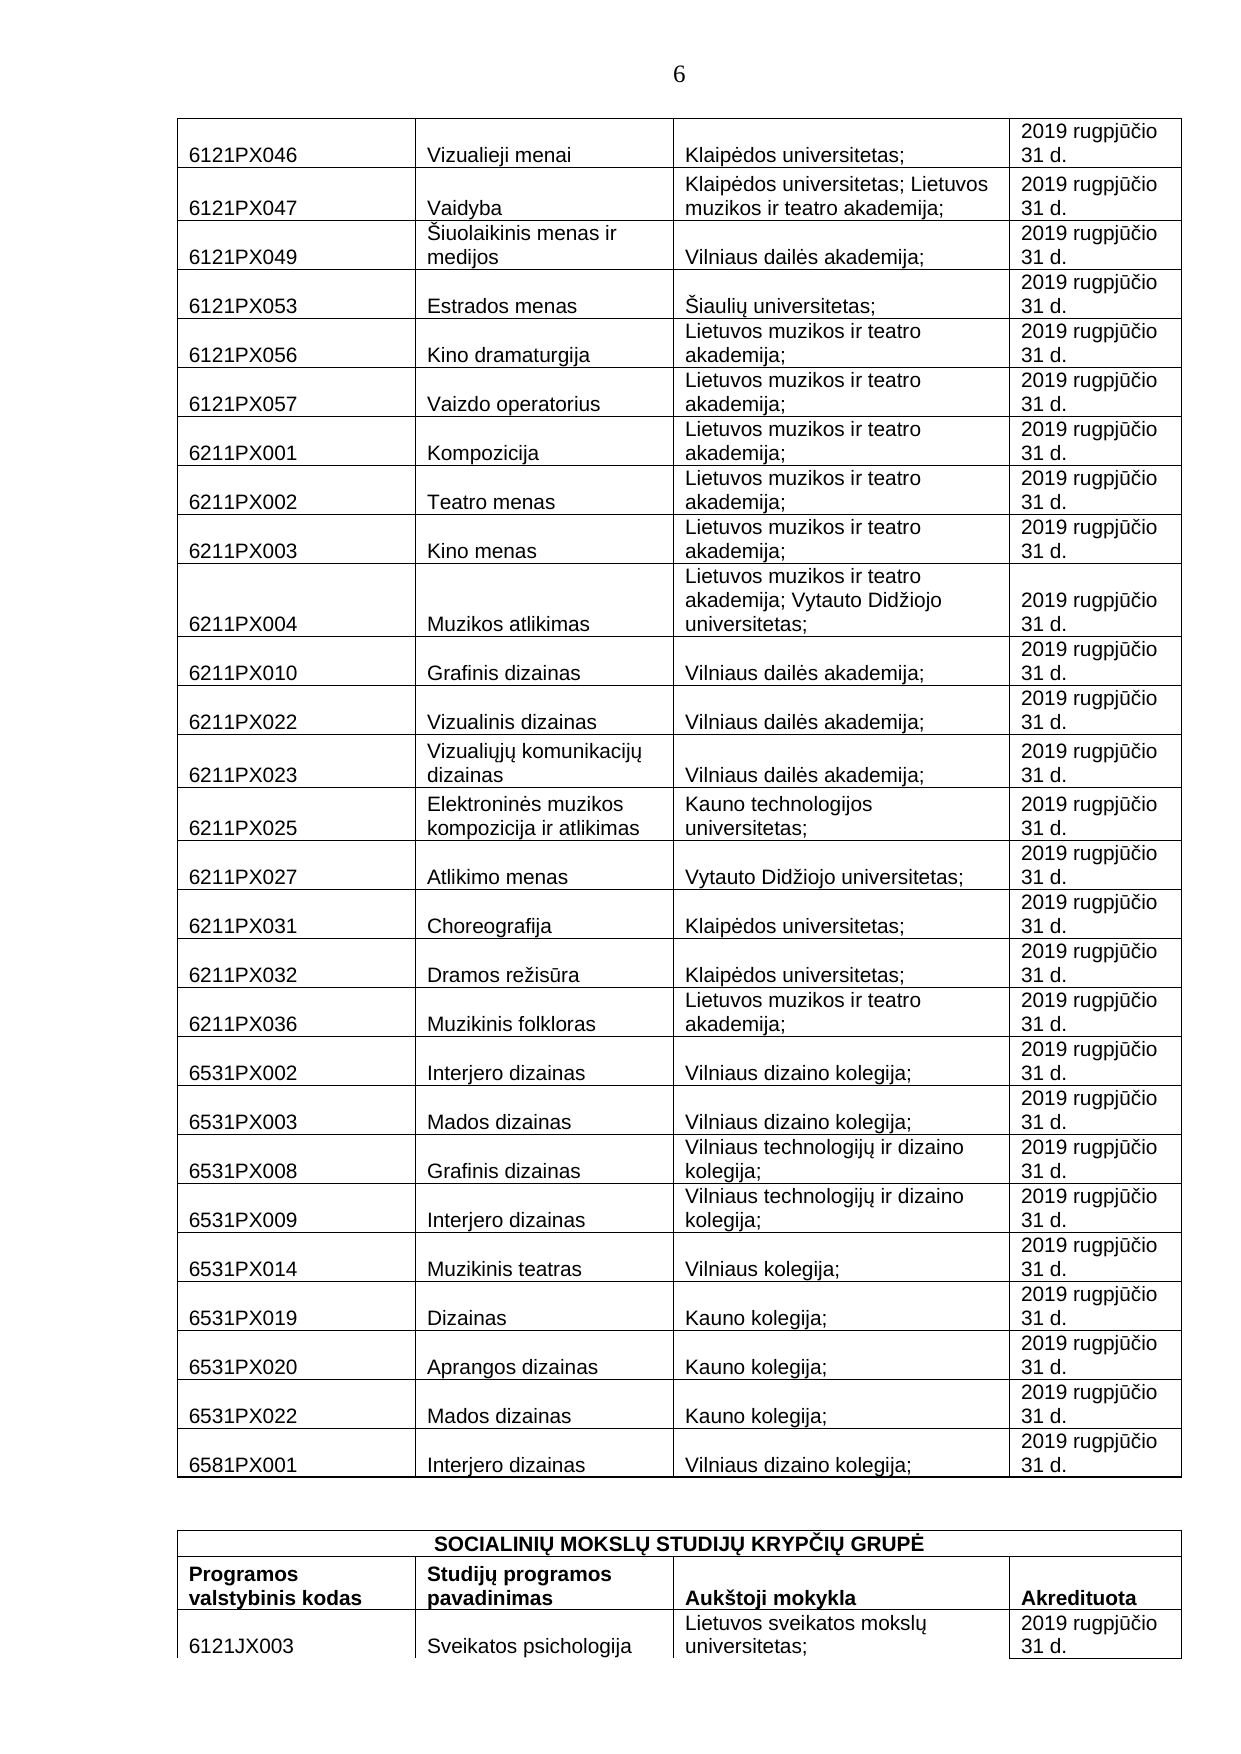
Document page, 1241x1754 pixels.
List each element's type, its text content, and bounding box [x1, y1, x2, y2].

table_cell 2019 rugpjūčio 31 d. [1010, 368, 1181, 416]
table_cell Akredituota [1010, 1557, 1181, 1609]
table_cell Choreografija [416, 890, 673, 938]
table_cell 6211PX004 [178, 564, 415, 636]
table_cell 2019 rugpjūčio 31 d. [1010, 1233, 1181, 1281]
table_cell [674, 1503, 1009, 1529]
table_cell Kauno kolegija; [674, 1282, 1009, 1329]
table_cell Vilniaus technologijų ir dizaino kolegija; [674, 1135, 1009, 1183]
table_cell 6581PX001 [178, 1429, 415, 1476]
table_cell 2019 rugpjūčio 31 d. [1010, 1331, 1181, 1378]
table_cell 2019 rugpjūčio 31 d. [1010, 1037, 1181, 1085]
table_cell 6121PX053 [178, 270, 415, 318]
table_cell 2019 rugpjūčio 31 d. [1010, 1086, 1181, 1134]
table_cell 2019 rugpjūčio 31 d. [1010, 939, 1181, 987]
table_cell Programos valstybinis kodas [178, 1557, 415, 1609]
table_cell [416, 1503, 674, 1529]
table_cell Vilniaus dailės akademija; [674, 686, 1009, 734]
table_cell 2019 rugpjūčio 31 d. [1010, 1610, 1181, 1658]
table_cell Muzikos atlikimas [416, 564, 673, 636]
table_cell Lietuvos muzikos ir teatro akademija; [674, 988, 1009, 1036]
table_cell Vilniaus dizaino kolegija; [674, 1037, 1009, 1085]
table_cell Lietuvos muzikos ir teatro akademija; [674, 515, 1009, 563]
table_cell Vilniaus dailės akademija; [674, 221, 1009, 269]
table_cell 6531PX009 [178, 1184, 415, 1232]
table_cell Kompozicija [416, 417, 673, 465]
table_cell Interjero dizainas [416, 1037, 673, 1085]
table_cell 6121JX003 [178, 1610, 415, 1658]
table_cell Mados dizainas [416, 1086, 673, 1134]
table_cell 2019 rugpjūčio 31 d. [1010, 1135, 1181, 1183]
table_cell Muzikinis teatras [416, 1233, 673, 1281]
table_cell [416, 1478, 674, 1503]
table_cell 2019 rugpjūčio 31 d. [1010, 119, 1181, 167]
table_cell Kauno kolegija; [674, 1380, 1009, 1427]
table_cell Vilniaus dizaino kolegija; [674, 1429, 1009, 1476]
table_cell Lietuvos muzikos ir teatro akademija; [674, 368, 1009, 416]
table_cell 6531PX014 [178, 1233, 415, 1281]
table_cell Grafinis dizainas [416, 1135, 673, 1183]
table_cell Lietuvos muzikos ir teatro akademija; [674, 466, 1009, 514]
table_cell Kino dramaturgija [416, 319, 673, 367]
table_cell Lietuvos muzikos ir teatro akademija; [674, 319, 1009, 367]
table_cell 2019 rugpjūčio 31 d. [1010, 735, 1181, 787]
table_cell Dizainas [416, 1282, 673, 1329]
table_cell [674, 1478, 1009, 1503]
table_cell Klaipėdos universitetas; [674, 119, 1009, 167]
table_cell 2019 rugpjūčio 31 d. [1010, 841, 1181, 889]
table_cell Šiaulių universitetas; [674, 270, 1009, 318]
table_cell 2019 rugpjūčio 31 d. [1010, 466, 1181, 514]
table_cell Kino menas [416, 515, 673, 563]
table_cell 2019 rugpjūčio 31 d. [1010, 168, 1181, 220]
table_cell 2019 rugpjūčio 31 d. [1010, 270, 1181, 318]
table_cell Vilniaus kolegija; [674, 1233, 1009, 1281]
table_cell Vilniaus dailės akademija; [674, 637, 1009, 685]
table_cell Aprangos dizainas [416, 1331, 673, 1378]
table_cell 6121PX049 [178, 221, 415, 269]
table_cell Kauno kolegija; [674, 1331, 1009, 1378]
table_cell 6211PX036 [178, 988, 415, 1036]
table_cell Vytauto Didžiojo universitetas; [674, 841, 1009, 889]
table_cell Lietuvos sveikatos mokslų universitetas; [674, 1610, 1009, 1658]
table_cell Muzikinis folkloras [416, 988, 673, 1036]
table_cell 6211PX022 [178, 686, 415, 734]
table_cell Vilniaus technologijų ir dizaino kolegija; [674, 1184, 1009, 1232]
table_cell Vizualieji menai [416, 119, 673, 167]
table_cell 2019 rugpjūčio 31 d. [1010, 417, 1181, 465]
table_cell Klaipėdos universitetas; [674, 939, 1009, 987]
table_cell SOCIALINIŲ MOKSLŲ STUDIJŲ KRYPČIŲ GRUPĖ [178, 1531, 1181, 1556]
table_cell 2019 rugpjūčio 31 d. [1010, 319, 1181, 367]
table_cell Grafinis dizainas [416, 637, 673, 685]
table_cell Aukštoji mokykla [674, 1557, 1009, 1609]
table_cell 2019 rugpjūčio 31 d. [1010, 890, 1181, 938]
table_cell Vilniaus dailės akademija; [674, 735, 1009, 787]
table_cell 6121PX056 [178, 319, 415, 367]
table_cell Atlikimo menas [416, 841, 673, 889]
table_cell 6531PX019 [178, 1282, 415, 1329]
table_cell 6211PX025 [178, 788, 415, 840]
table_cell 6211PX027 [178, 841, 415, 889]
table_cell 2019 rugpjūčio 31 d. [1010, 1380, 1181, 1427]
table_cell 2019 rugpjūčio 31 d. [1010, 1429, 1181, 1476]
table_cell Interjero dizainas [416, 1429, 673, 1476]
table_cell Vaizdo operatorius [416, 368, 673, 416]
table_cell [177, 1478, 416, 1503]
table_cell Teatro menas [416, 466, 673, 514]
table_cell 6121PX047 [178, 168, 415, 220]
table_cell 2019 rugpjūčio 31 d. [1010, 686, 1181, 734]
table_cell 2019 rugpjūčio 31 d. [1010, 515, 1181, 563]
table_cell 2019 rugpjūčio 31 d. [1010, 988, 1181, 1036]
table_cell Estrados menas [416, 270, 673, 318]
table_cell Studijų programos pavadinimas [416, 1557, 673, 1609]
table_cell Interjero dizainas [416, 1184, 673, 1232]
table_cell 2019 rugpjūčio 31 d. [1010, 637, 1181, 685]
table_cell 2019 rugpjūčio 31 d. [1010, 1282, 1181, 1329]
table_cell Vizualinis dizainas [416, 686, 673, 734]
table_cell 6211PX010 [178, 637, 415, 685]
table_cell Lietuvos muzikos ir teatro akademija; [674, 417, 1009, 465]
table_cell 6531PX020 [178, 1331, 415, 1378]
table_cell Sveikatos psichologija [416, 1610, 673, 1658]
table_cell Mados dizainas [416, 1380, 673, 1427]
table_cell 6211PX002 [178, 466, 415, 514]
table_cell Šiuolaikinis menas ir medijos [416, 221, 673, 269]
table_cell 6211PX001 [178, 417, 415, 465]
table_cell 6531PX003 [178, 1086, 415, 1134]
table_cell Klaipėdos universitetas; Lietuvos muzikos ir teatro akademija; [674, 168, 1009, 220]
table_cell 2019 rugpjūčio 31 d. [1010, 564, 1181, 636]
table_cell 6531PX008 [178, 1135, 415, 1183]
table_cell [1010, 1503, 1181, 1529]
table_cell Klaipėdos universitetas; [674, 890, 1009, 938]
table_cell 6211PX032 [178, 939, 415, 987]
table_cell 6121PX046 [178, 119, 415, 167]
table_cell 6531PX022 [178, 1380, 415, 1427]
table_cell Dramos režisūra [416, 939, 673, 987]
table_cell 6531PX002 [178, 1037, 415, 1085]
table_cell 6211PX031 [178, 890, 415, 938]
table_cell Vizualiųjų komunikacijų dizainas [416, 735, 673, 787]
table_cell 2019 rugpjūčio 31 d. [1010, 1184, 1181, 1232]
table_cell 6121PX057 [178, 368, 415, 416]
table_cell [1010, 1478, 1181, 1503]
table_cell Kauno technologijos universitetas; [674, 788, 1009, 840]
table_cell [177, 1503, 416, 1529]
table_cell Lietuvos muzikos ir teatro akademija; Vytauto Didžiojo universitetas; [674, 564, 1009, 636]
table_cell 6211PX023 [178, 735, 415, 787]
table_cell 2019 rugpjūčio 31 d. [1010, 221, 1181, 269]
table_cell Vilniaus dizaino kolegija; [674, 1086, 1009, 1134]
table_cell Vaidyba [416, 168, 673, 220]
table_cell Elektroninės muzikos kompozicija ir atlikimas [416, 788, 673, 840]
table_cell 6211PX003 [178, 515, 415, 563]
table_cell 2019 rugpjūčio 31 d. [1010, 788, 1181, 840]
